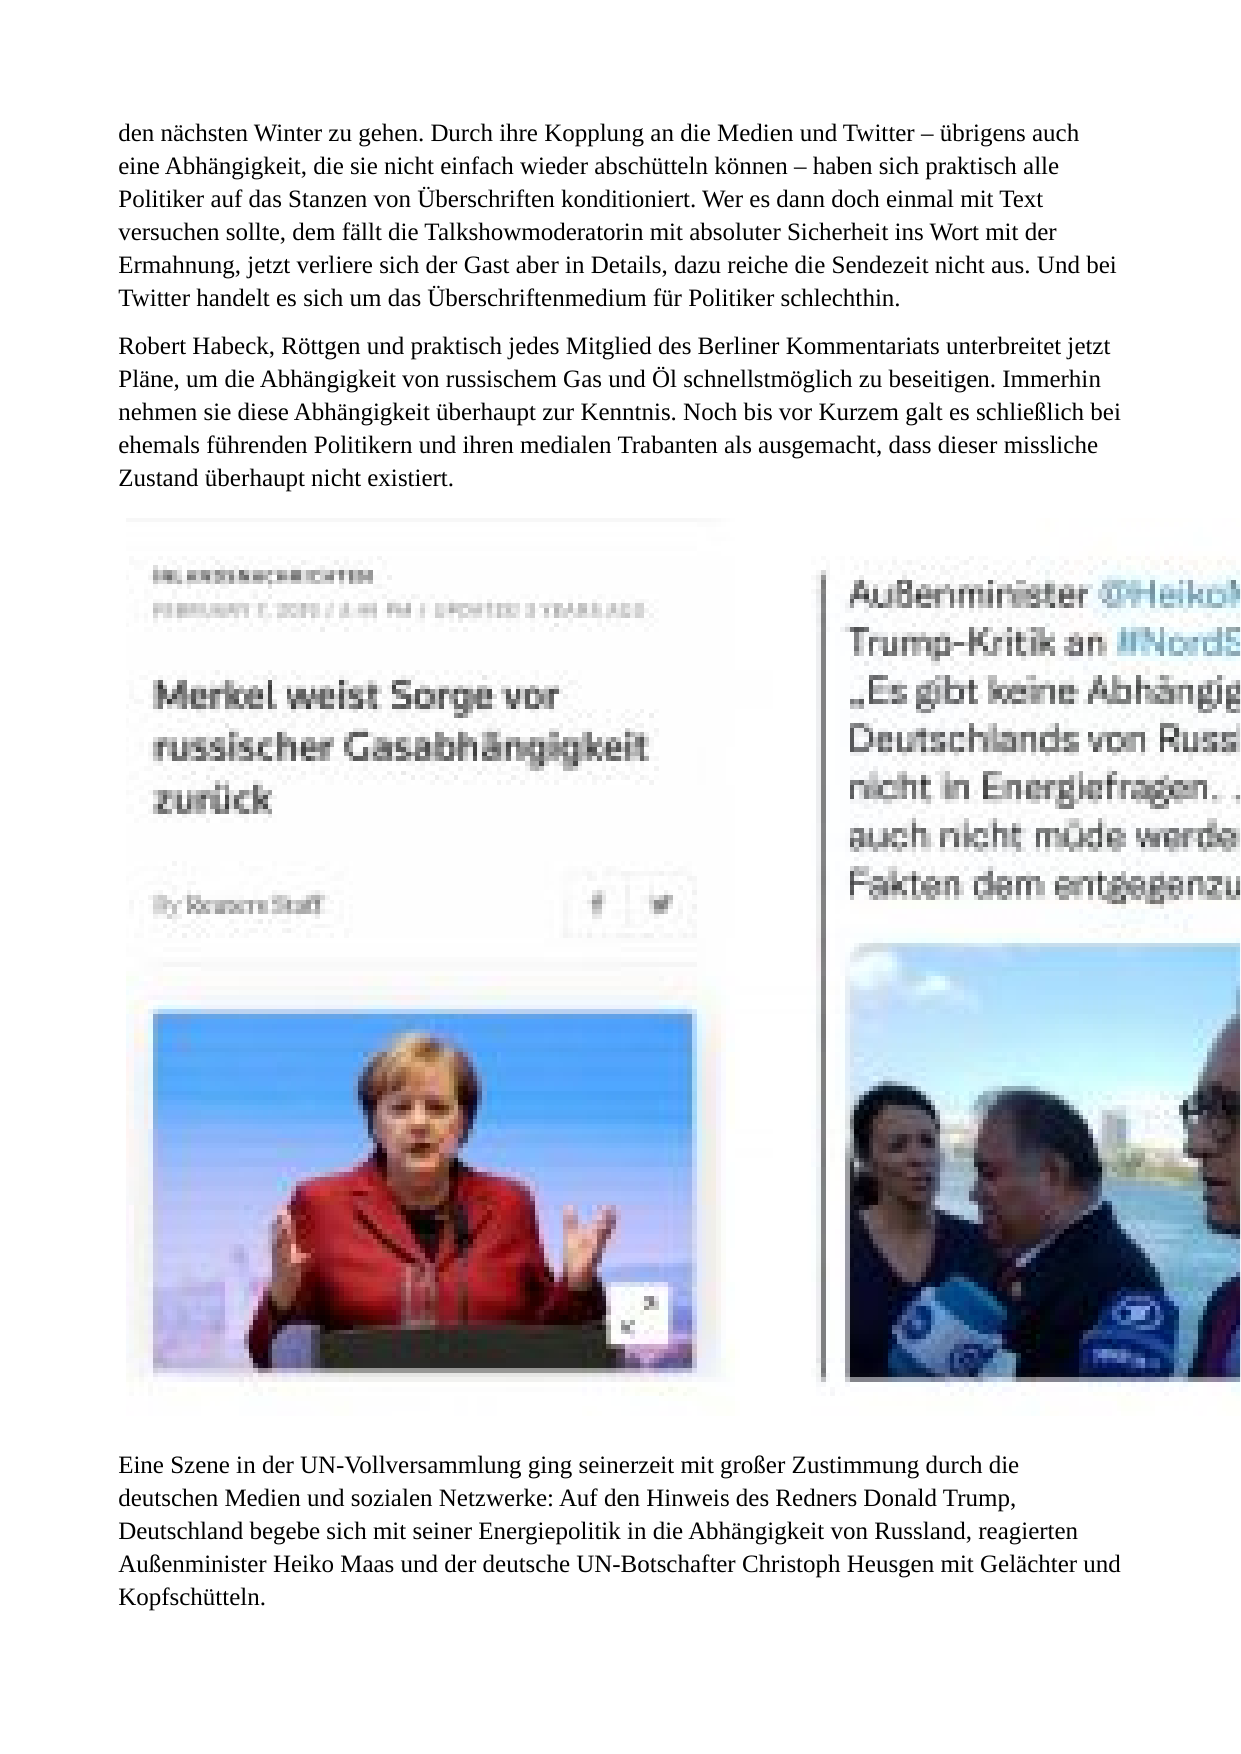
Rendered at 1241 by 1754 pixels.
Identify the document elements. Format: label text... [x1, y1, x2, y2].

text Robert Habeck, Röttgen und praktisch jedes Mitglied des Berliner Kommentariats unterbreitet jetzt Pläne, um die Abhängigkeit von russischem Gas und Öl schnellstmöglich zu beseitigen. Immerhin nehmen sie diese Abhängigkeit überhaupt zur Kenntnis. Noch bis vor Kurzem galt es schließlich bei ehemals führenden Politikern und ihren medialen Trabanten als ausgemacht, dass dieser missliche Zustand überhaupt nicht existiert. [118, 331, 1122, 492]
text den nächsten Winter zu gehen. Durch ihre Kopplung an die Medien und Twitter – übrigens auch eine Abhängigkeit, die sie nicht einfach wieder abschütteln können – haben sich praktisch alle Politiker auf das Stanzen von Überschriften konditioniert. Wer es dann doch einmal mit Text versuchen sollte, dem fällt die Talkshowmoderatorin mit absoluter Sicherheit ins Wort mit der Ermahnung, jetzt verliere sich der Gast aber in Details, dazu reiche die Sendezeit nicht aus. Und bei Twitter handelt es sich um das Überschriftenmedium für Politiker schlechthin. [118, 118, 1122, 312]
picture [126, 518, 1241, 1416]
text Eine Szene in der UN-Vollversammlung ging seinerzeit mit großer Zustimmung durch die deutschen Medien und sozialen Netzwerke: Auf den Hinweis des Redners Donald Trump, Deutschland begebe sich mit seiner Energiepolitik in die Abhängigkeit von Russland, reagierten Außenminister Heiko Maas und der deutsche UN-Botschafter Christoph Heusgen mit Gelächter und Kopfschütteln. [118, 1450, 1122, 1611]
